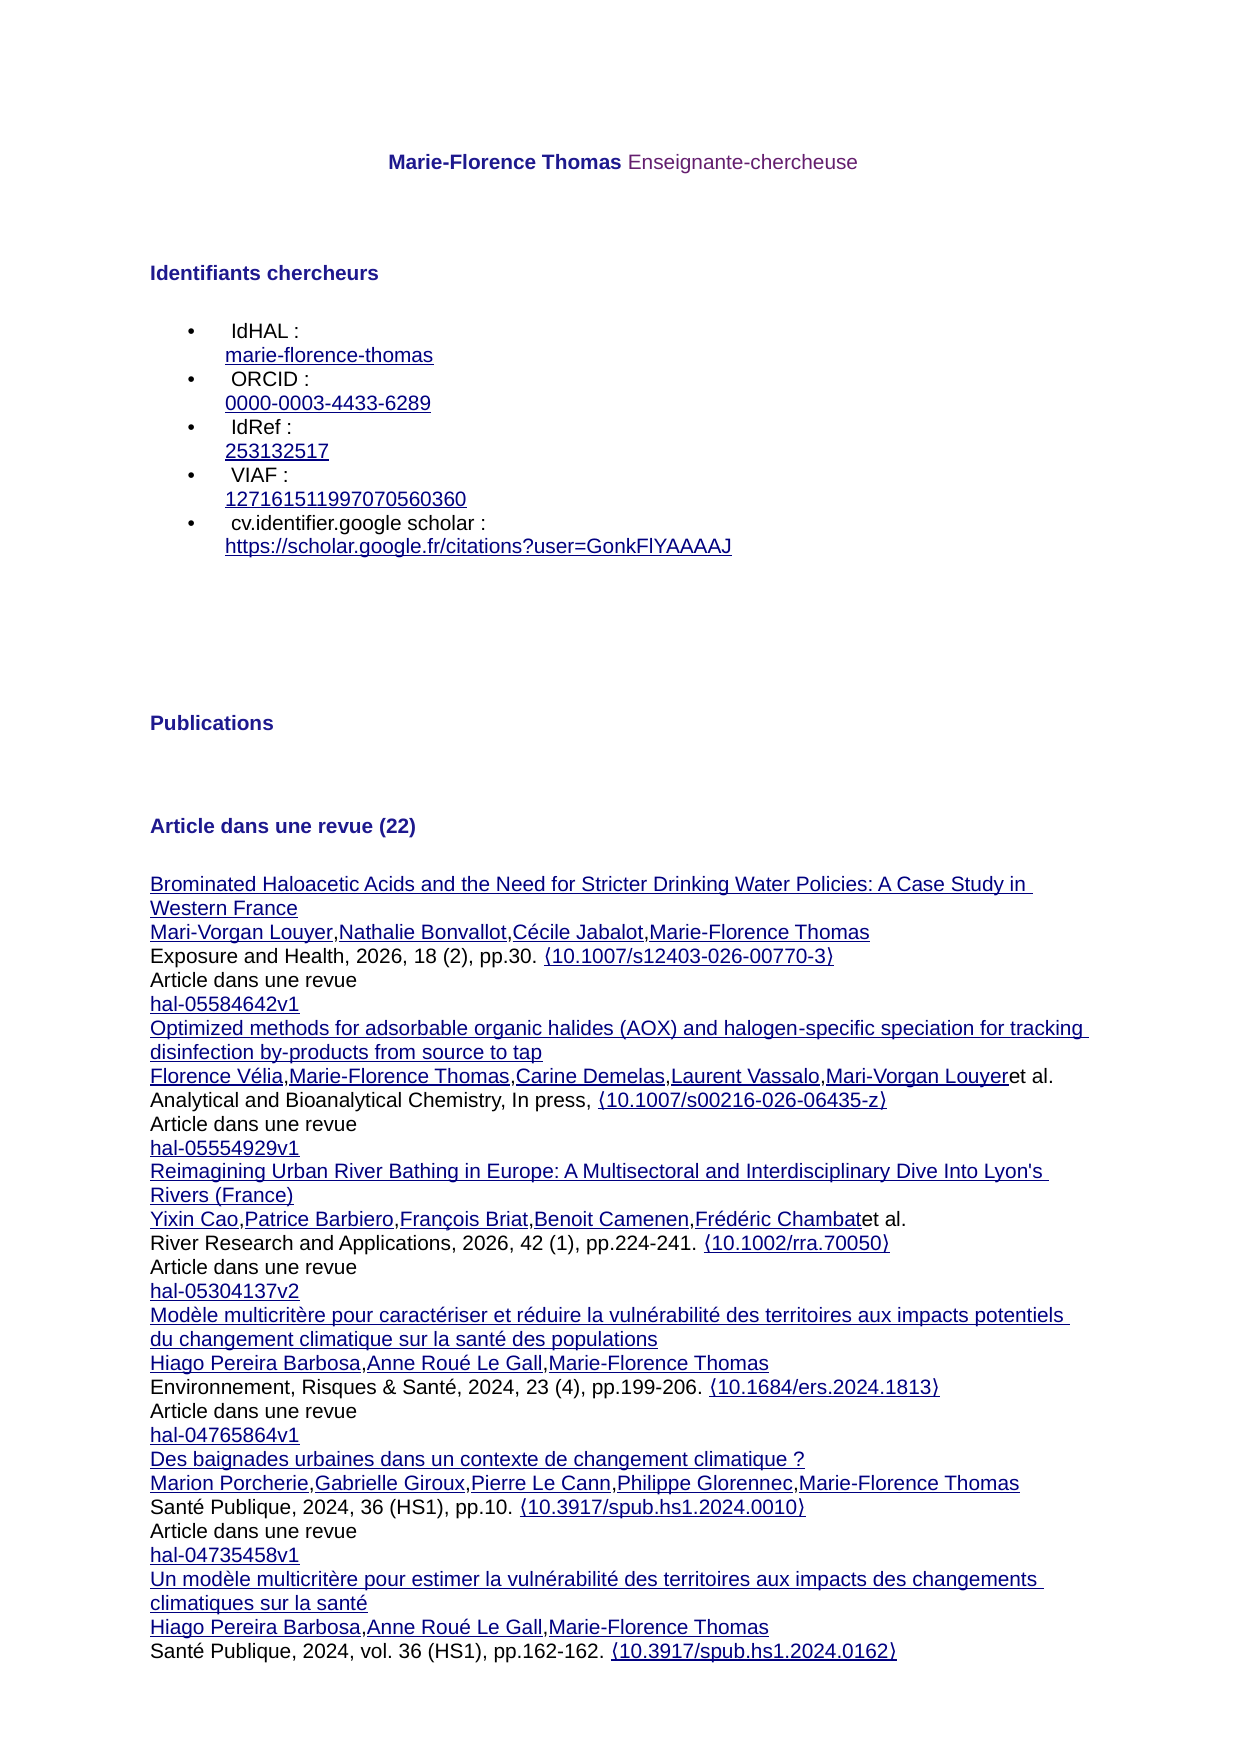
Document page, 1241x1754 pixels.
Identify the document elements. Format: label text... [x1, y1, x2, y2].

subtitle Identifiants chercheurs [150, 260, 1090, 284]
table_header Brominated Haloacetic Acids and the Need for Stricter Drinking Water Policies: A Case Study in Western France Mari-Vorgan Louyer,Nathalie Bonvallot,Cécile Jabalot,Marie-Florence Thomas Exposure and Health, 2026, 18 (2), pp.30. ⟨10.1007/s12403-026-00770-3⟩ Article dans une revue hal-05584642v1 [150, 872, 1090, 1016]
list VIAF : [187, 462, 1090, 486]
subtitle Publications [150, 710, 1090, 734]
subtitle Marie-Florence Thomas Enseignante-chercheuse [150, 150, 1090, 174]
list ORCID : [187, 367, 1090, 391]
table_cell Un modèle multicritère pour estimer la vulnérabilité des territoires aux impacts des changements climatiques sur la santé Hiago Pereira Barbosa,Anne Roué Le Gall,Marie-Florence Thomas Santé Publique, 2024, vol. 36 (HS1), pp.162-162. ⟨10.3917/spub.hs1.2024.0162⟩ [150, 1567, 1090, 1662]
list https://scholar.google.fr/citations?user=GonkFlYAAAAJ [187, 534, 1090, 558]
subtitle Article dans une revue (22) [150, 813, 1090, 837]
list cv.identifier.google scholar : [187, 510, 1090, 534]
list 0000-0003-4433-6289 [187, 391, 1090, 414]
table_cell Modèle multicritère pour caractériser et réduire la vulnérabilité des territoires aux impacts potentiels du changement climatique sur la santé des populations Hiago Pereira Barbosa,Anne Roué Le Gall,Marie-Florence Thomas Environnement, Risques & Santé, 2024, 23 (4), pp.199-206. ⟨10.1684/ers.2024.1813⟩ Article dans une revue hal-04765864v1 [150, 1303, 1090, 1447]
list 127161511997070560360 [187, 486, 1090, 510]
list IdHAL : [187, 319, 1090, 343]
table_cell Optimized methods for adsorbable organic halides (AOX) and halogen‑specific speciation for tracking disinfection by-products from source to tap Florence Vélia,Marie-Florence Thomas,Carine Demelas,Laurent Vassalo,Mari-Vorgan Louyeret al. Analytical and Bioanalytical Chemistry, In press, ⟨10.1007/s00216-026-06435-z⟩ Article dans une revue hal-05554929v1 [150, 1016, 1090, 1159]
list IdRef : [187, 414, 1090, 438]
table_cell Des baignades urbaines dans un contexte de changement climatique ? Marion Porcherie,Gabrielle Giroux,Pierre Le Cann,Philippe Glorennec,Marie-Florence Thomas Santé Publique, 2024, 36 (HS1), pp.10. ⟨10.3917/spub.hs1.2024.0010⟩ Article dans une revue hal-04735458v1 [150, 1447, 1090, 1567]
list marie-florence-thomas [187, 343, 1090, 367]
list 253132517 [187, 438, 1090, 462]
table_cell Reimagining Urban River Bathing in Europe: A Multisectoral and Interdisciplinary Dive Into Lyon's Rivers (France) Yixin Cao,Patrice Barbiero,François Briat,Benoit Camenen,Frédéric Chambatet al. River Research and Applications, 2026, 42 (1), pp.224-241. ⟨10.1002/rra.70050⟩ Article dans une revue hal-05304137v2 [150, 1159, 1090, 1303]
